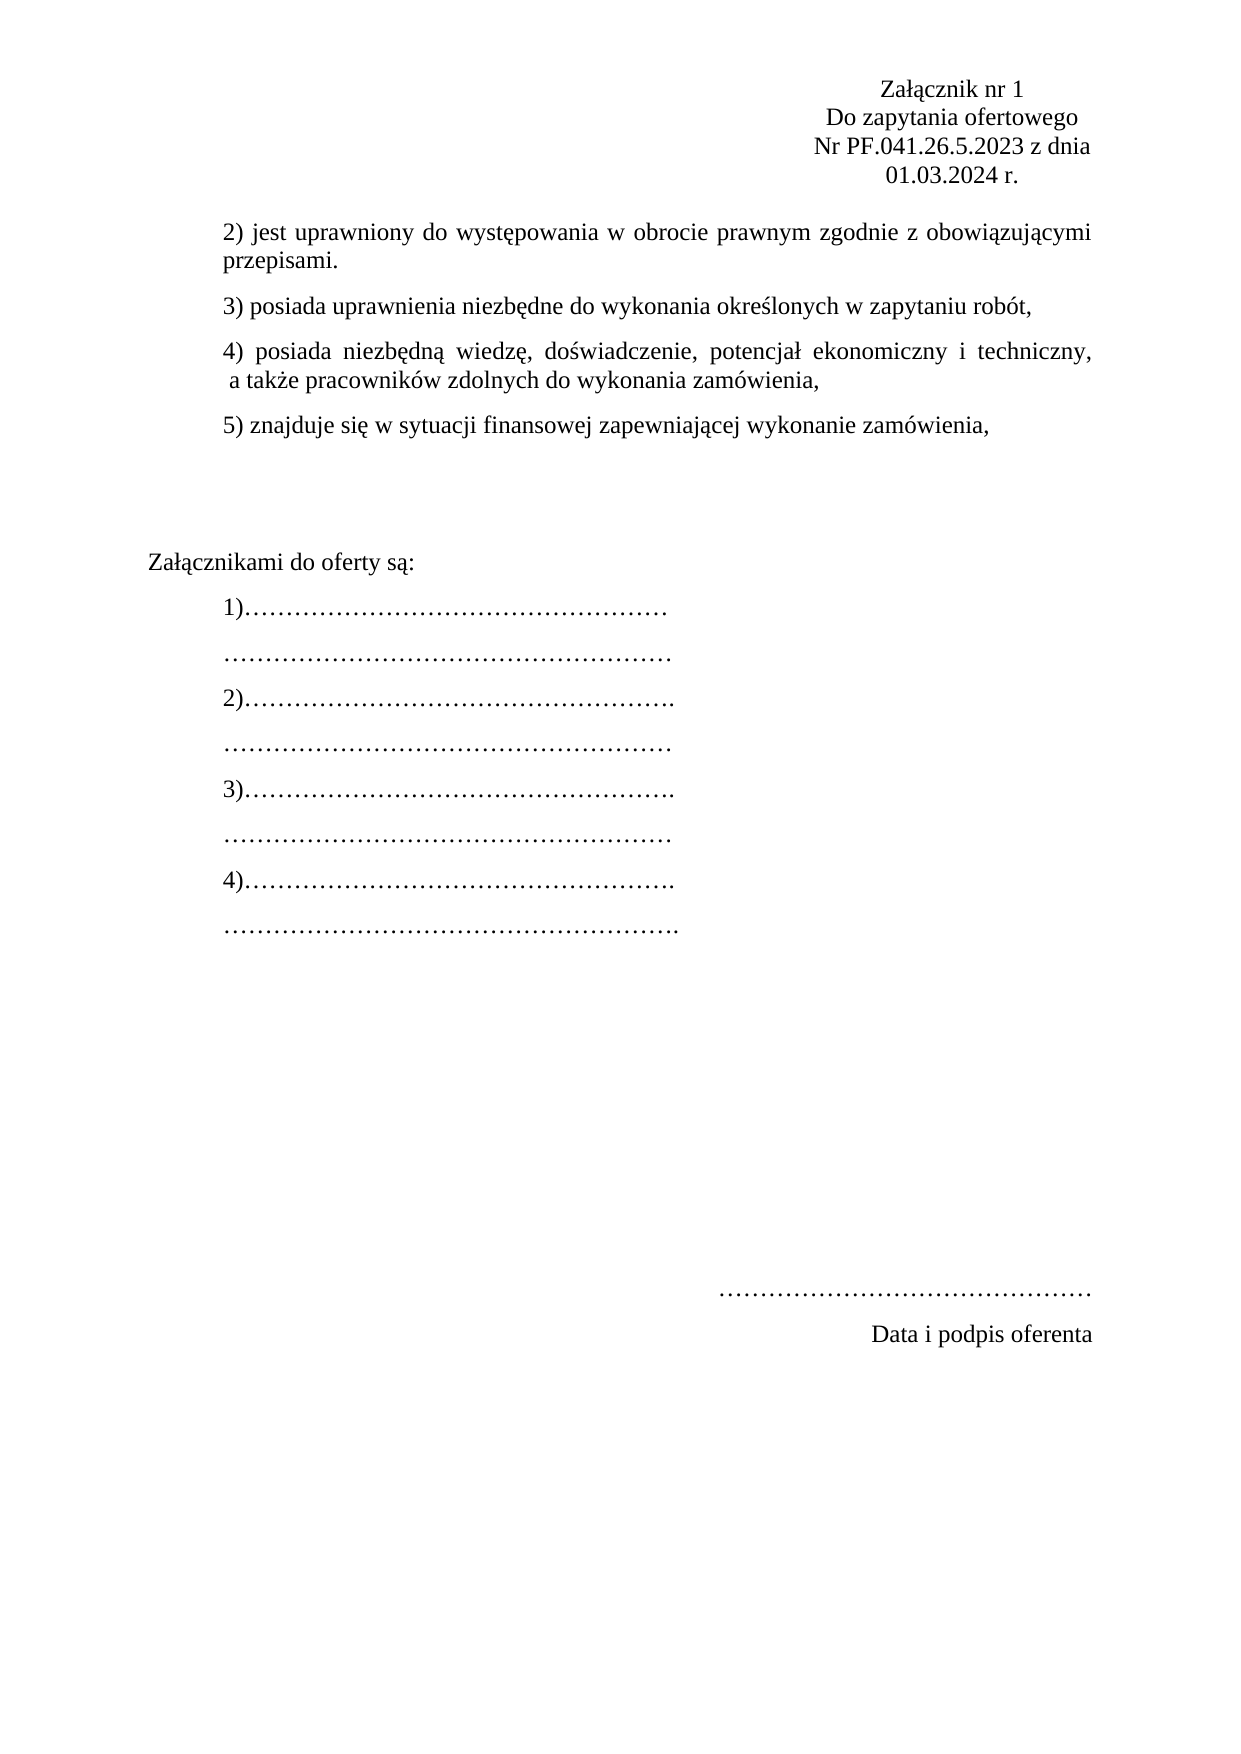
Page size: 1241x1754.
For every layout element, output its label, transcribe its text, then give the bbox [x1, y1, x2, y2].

list 4) posiada niezbędną wiedzę, doświadczenie, potencjał ekonomiczny i techniczny, a także pracowników zdolnych do wykonania zamówienia, [223, 336, 1093, 394]
list Data i podpis oferenta [223, 1319, 1093, 1348]
list 5) znajduje się w sytuacji finansowej zapewniającej wykonanie zamówienia, [223, 411, 1093, 439]
list 3) posiada uprawnienia niezbędne do wykonania określonych w zapytaniu robót, [223, 291, 1093, 320]
list 3)……………………………………………. [223, 774, 1093, 803]
list 2)……………………………………………. [223, 683, 1093, 712]
list ……………………………………………… [223, 638, 1093, 666]
list ……………………………………… [223, 1273, 1093, 1302]
list 2) jest uprawniony do występowania w obrocie prawnym zgodnie z obowiązującymi przepisami. [223, 217, 1093, 274]
list ……………………………………………… [223, 819, 1093, 848]
text Załącznikami do oferty są: [148, 547, 1093, 576]
list 1)…………………………………………… [223, 592, 1093, 621]
list 4)……………………………………………. [223, 865, 1093, 893]
list ……………………………………………… [223, 728, 1093, 757]
list ………………………………………………. [223, 910, 1093, 939]
